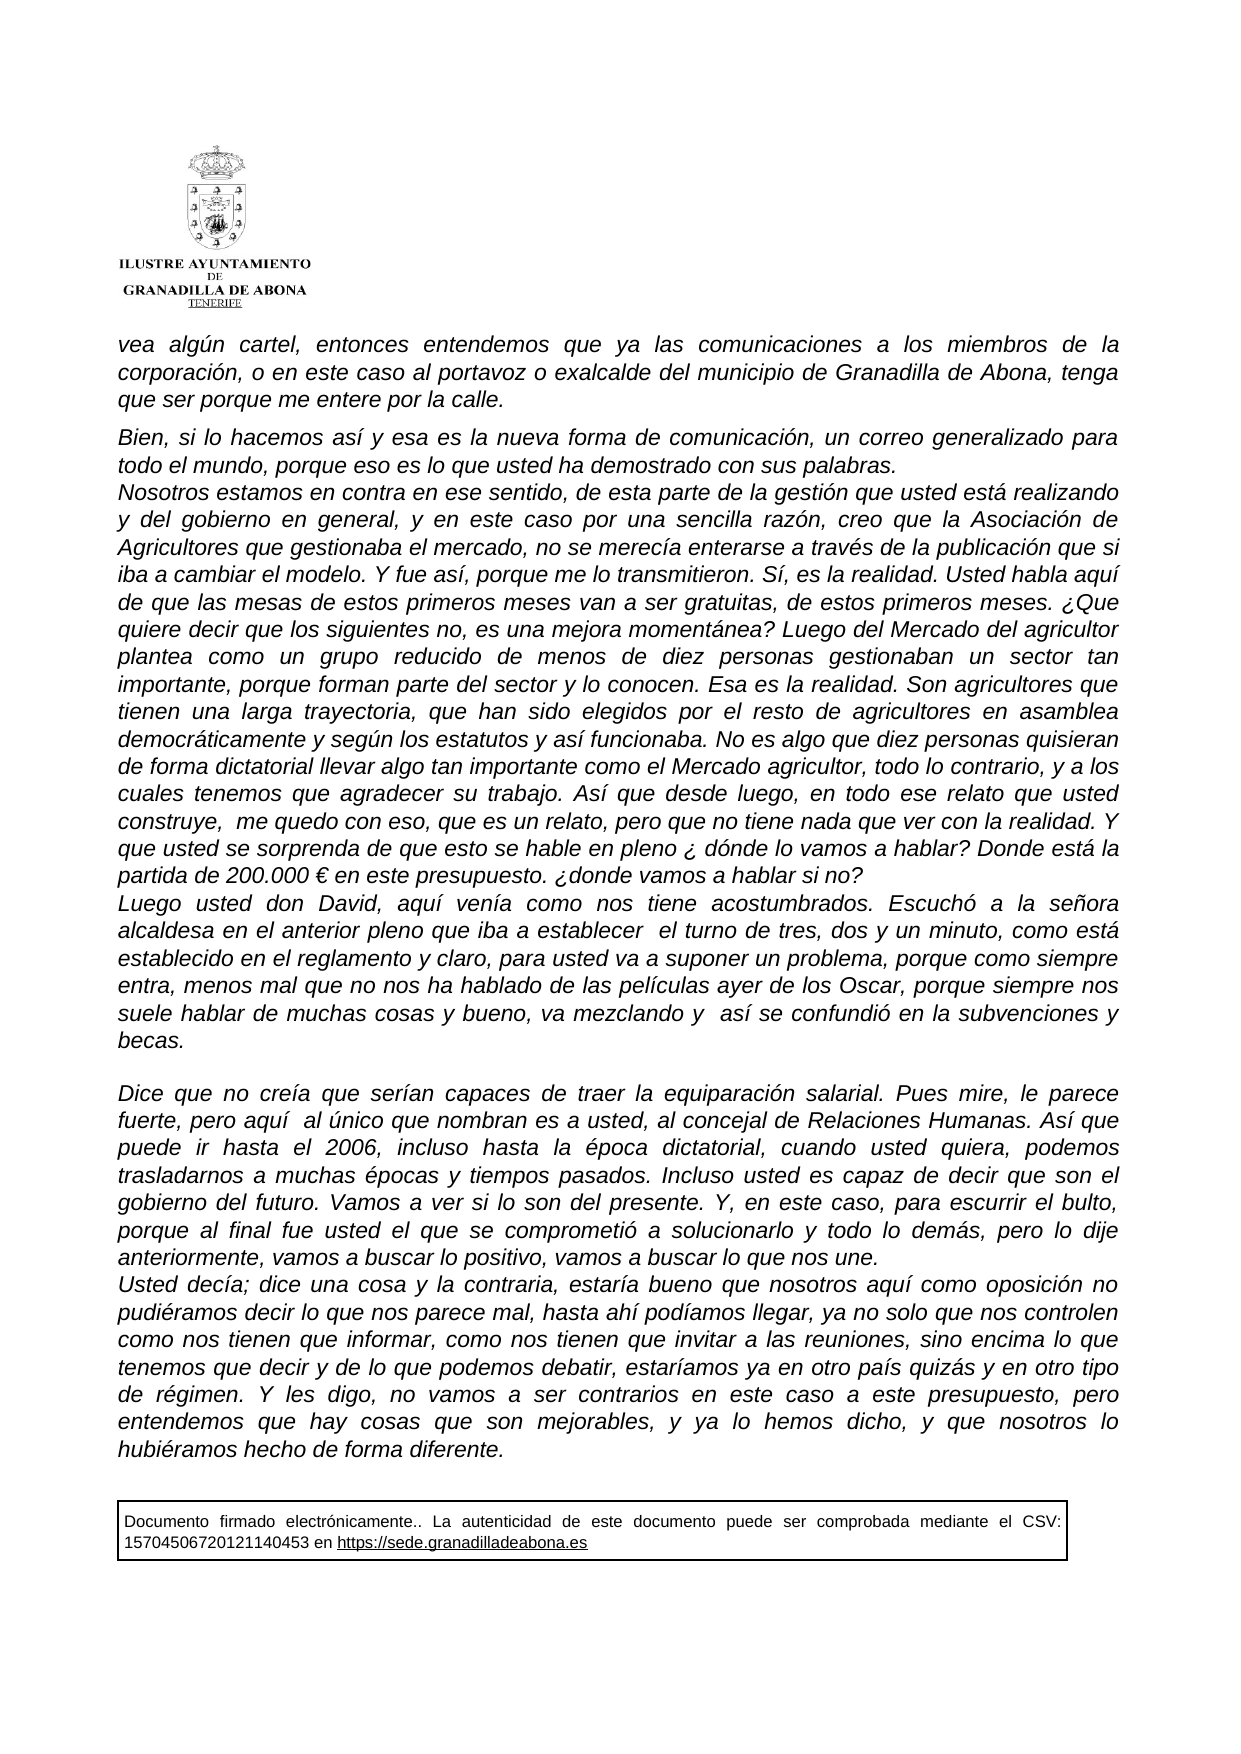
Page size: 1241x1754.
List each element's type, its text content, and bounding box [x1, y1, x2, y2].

text Usted decía; dice una cosa y la contraria, estaría bueno que nosotros aquí como oposición no pudiéramos decir lo que nos parece mal, hasta ahí podíamos llegar, ya no solo que nos controlen como nos tienen que informar, como nos tienen que invitar a las reuniones, sino encima lo que tenemos que decir y de lo que podemos debatir, estaríamos ya en otro país quizás y en otro tipo de régimen. Y les digo, no vamos a ser contrarios en este caso a este presupuesto, pero entendemos que hay cosas que son mejorables, y ya lo hemos dicho, y que nosotros lo hubiéramos hecho de forma diferente. [118, 1271, 1122, 1462]
text vea algún cartel, entonces entendemos que ya las comunicaciones a los miembros de la corporación, o en este caso al portavoz o exalcalde del municipio de Granadilla de Abona, tenga que ser porque me entere por la calle. [118, 331, 1122, 412]
text Dice que no creía que serían capaces de traer la equiparación salarial. Pues mire, le parece fuerte, pero aquí al único que nombran es a usted, al concejal de Relaciones Humanas. Así que puede ir hasta el 2006, incluso hasta la época dictatorial, cuando usted quiera, podemos trasladarnos a muchas épocas y tiempos pasados. Incluso usted es capaz de decir que son el gobierno del futuro. Vamos a ver si lo son del presente. Y, en este caso, para escurrir el bulto, porque al final fue usted el que se comprometió a solucionarlo y todo lo demás, pero lo dije anteriormente, vamos a buscar lo positivo, vamos a buscar lo que nos une. [118, 1079, 1122, 1270]
text Luego usted don David, aquí venía como nos tiene acostumbrados. Escuchó a la señora alcaldesa en el anterior pleno que iba a establecer el turno de tres, dos y un minuto, como está establecido en el reglamento y claro, para usted va a suponer un problema, porque como siempre entra, menos mal que no nos ha hablado de las películas ayer de los Oscar, porque siempre nos suele hablar de muchas cosas y bueno, va mezclando y así se confundió en la subvenciones y becas. [118, 890, 1122, 1053]
text Nosotros estamos en contra en ese sentido, de esta parte de la gestión que usted está realizando y del gobierno en general, y en este caso por una sencilla razón, creo que la Asociación de Agricultores que gestionaba el mercado, no se merecía enterarse a través de la publicación que si iba a cambiar el modelo. Y fue así, porque me lo transmitieron. Sí, es la realidad. Usted habla aquí de que las mesas de estos primeros meses van a ser gratuitas, de estos primeros meses. ¿Que quiere decir que los siguientes no, es una mejora momentánea? Luego del Mercado del agricultor plantea como un grupo reducido de menos de diez personas gestionaban un sector tan importante, porque forman parte del sector y lo conocen. Esa es la realidad. Son agricultores que tienen una larga trayectoria, que han sido elegidos por el resto de agricultores en asamblea democráticamente y según los estatutos y así funcionaba. No es algo que diez personas quisieran de forma dictatorial llevar algo tan importante como el Mercado agricultor, todo lo contrario, y a los cuales tenemos que agradecer su trabajo. Así que desde luego, en todo ese relato que usted construye, me quedo con eso, que es un relato, pero que no tiene nada que ver con la realidad. Y que usted se sorprenda de que esto se hable en pleno ¿ dónde lo vamos a hablar? Donde está la partida de 200.000 € en este presupuesto. ¿donde vamos a hablar si no? [118, 479, 1122, 889]
text Bien, si lo hacemos así y esa es la nueva forma de comunicación, un correo generalizado para todo el mundo, porque eso es lo que usted ha demostrado con sus palabras. [118, 424, 1122, 478]
